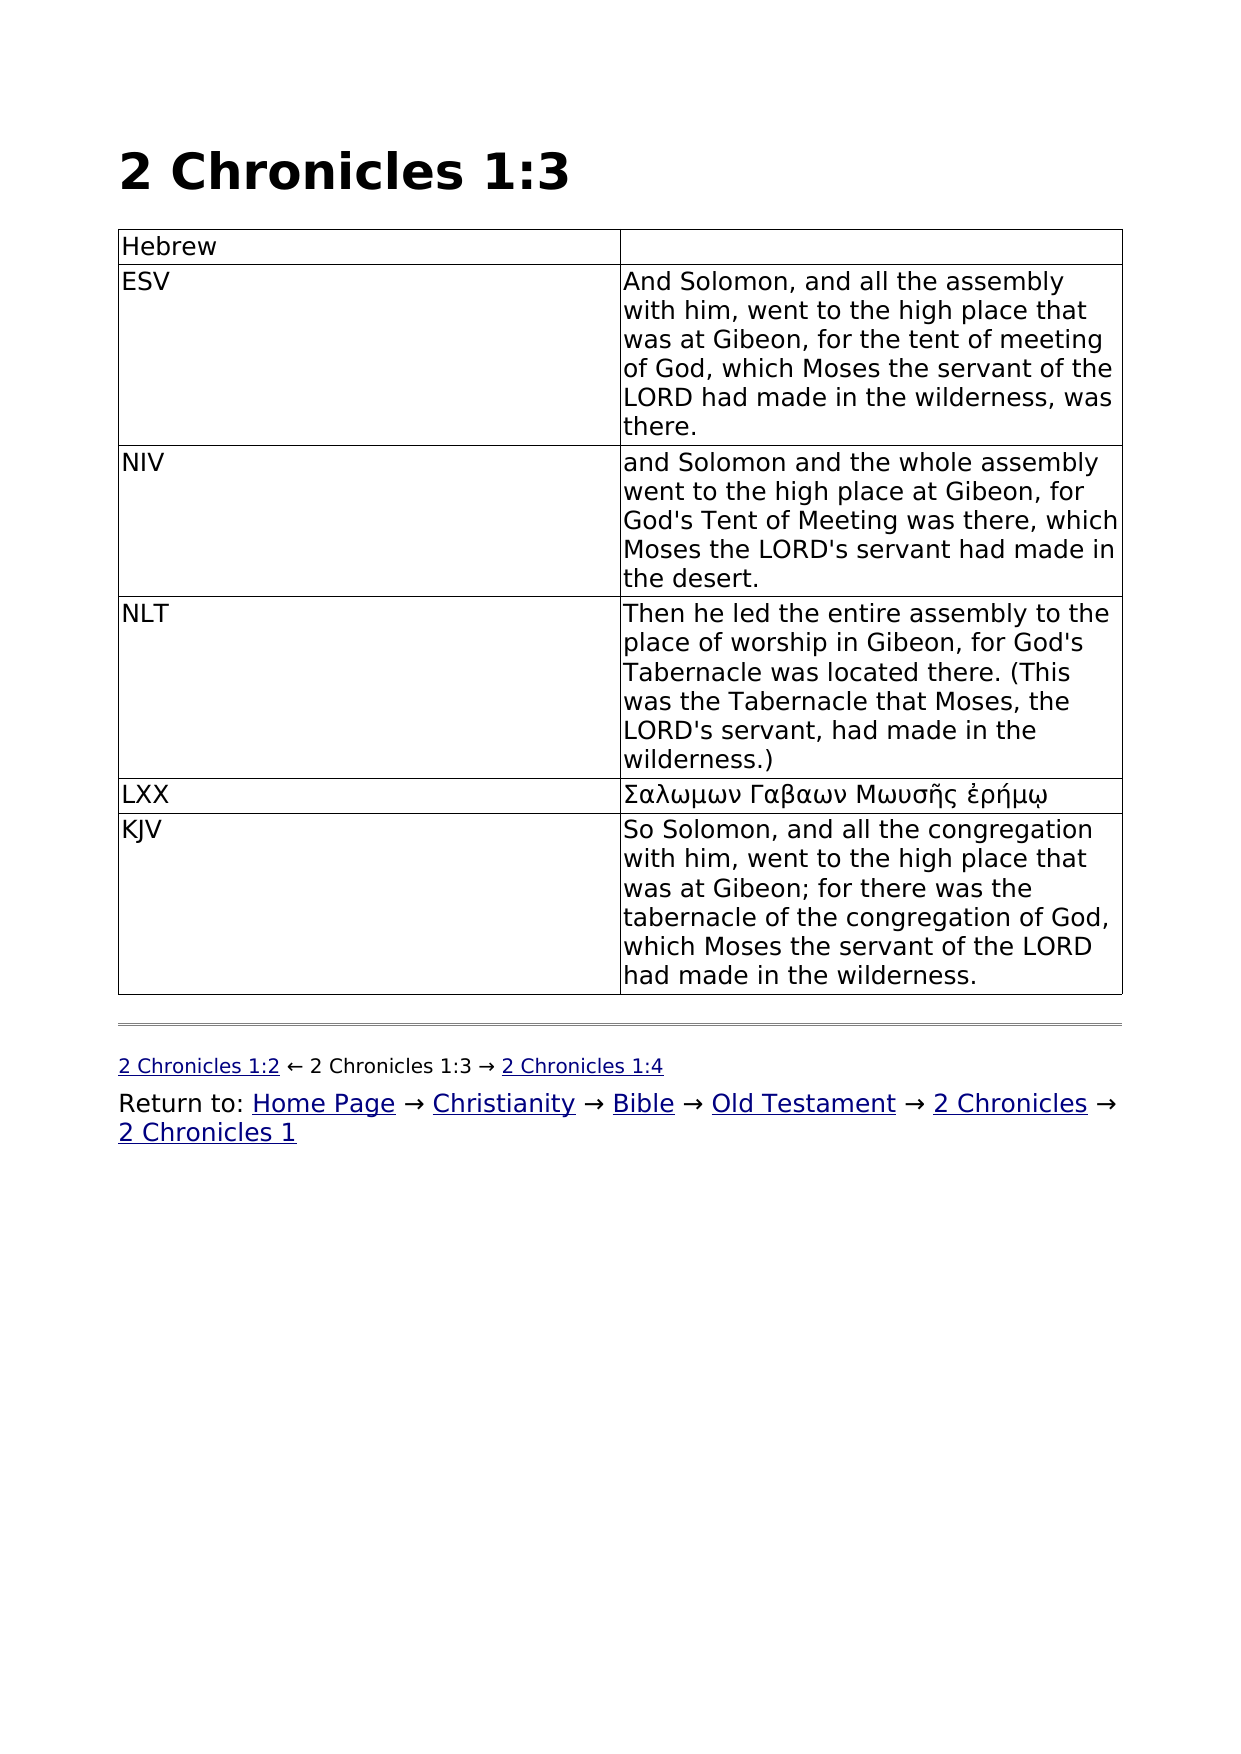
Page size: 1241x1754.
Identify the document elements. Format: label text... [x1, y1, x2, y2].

text 2 Chronicles 1:2 ← 2 Chronicles 1:3 → 2 Chronicles 1:4 [118, 1055, 1122, 1089]
table_header [621, 230, 1122, 264]
table_cell and Solomon and the whole assembly went to the high place at Gibeon, for God's Tent of Meeting was there, which Moses the LORD's servant had made in the desert. [621, 446, 1122, 596]
table_cell LXX [119, 779, 620, 812]
table_cell So Solomon, and all the congregation with him, went to the high place that was at Gibeon; for there was the tabernacle of the congregation of God, which Moses the servant of the LORD had made in the wilderness. [621, 814, 1122, 993]
table_cell KJV [119, 814, 620, 993]
table_cell NIV [119, 446, 620, 596]
table_cell ESV [119, 265, 620, 445]
table_cell And Solomon, and all the assembly with him, went to the high place that was at Gibeon, for the tent of meeting of God, which Moses the servant of the LORD had made in the wilderness, was there. [621, 265, 1122, 445]
table_cell Σαλωμων Γαβαων Μωυσῆς ἐρήμῳ [621, 779, 1122, 812]
subtitle 2 Chronicles 1:3 [118, 143, 1122, 201]
text Return to: Home Page → Christianity → Bible → Old Testament → 2 Chronicles → 2 Chronicles 1 [118, 1089, 1122, 1147]
table_cell NLT [119, 597, 620, 777]
table_cell Then he led the entire assembly to the place of worship in Gibeon, for God's Tabernacle was located there. (This was the Tabernacle that Moses, the LORD's servant, had made in the wilderness.) [621, 597, 1122, 777]
table_header Hebrew [119, 230, 620, 264]
